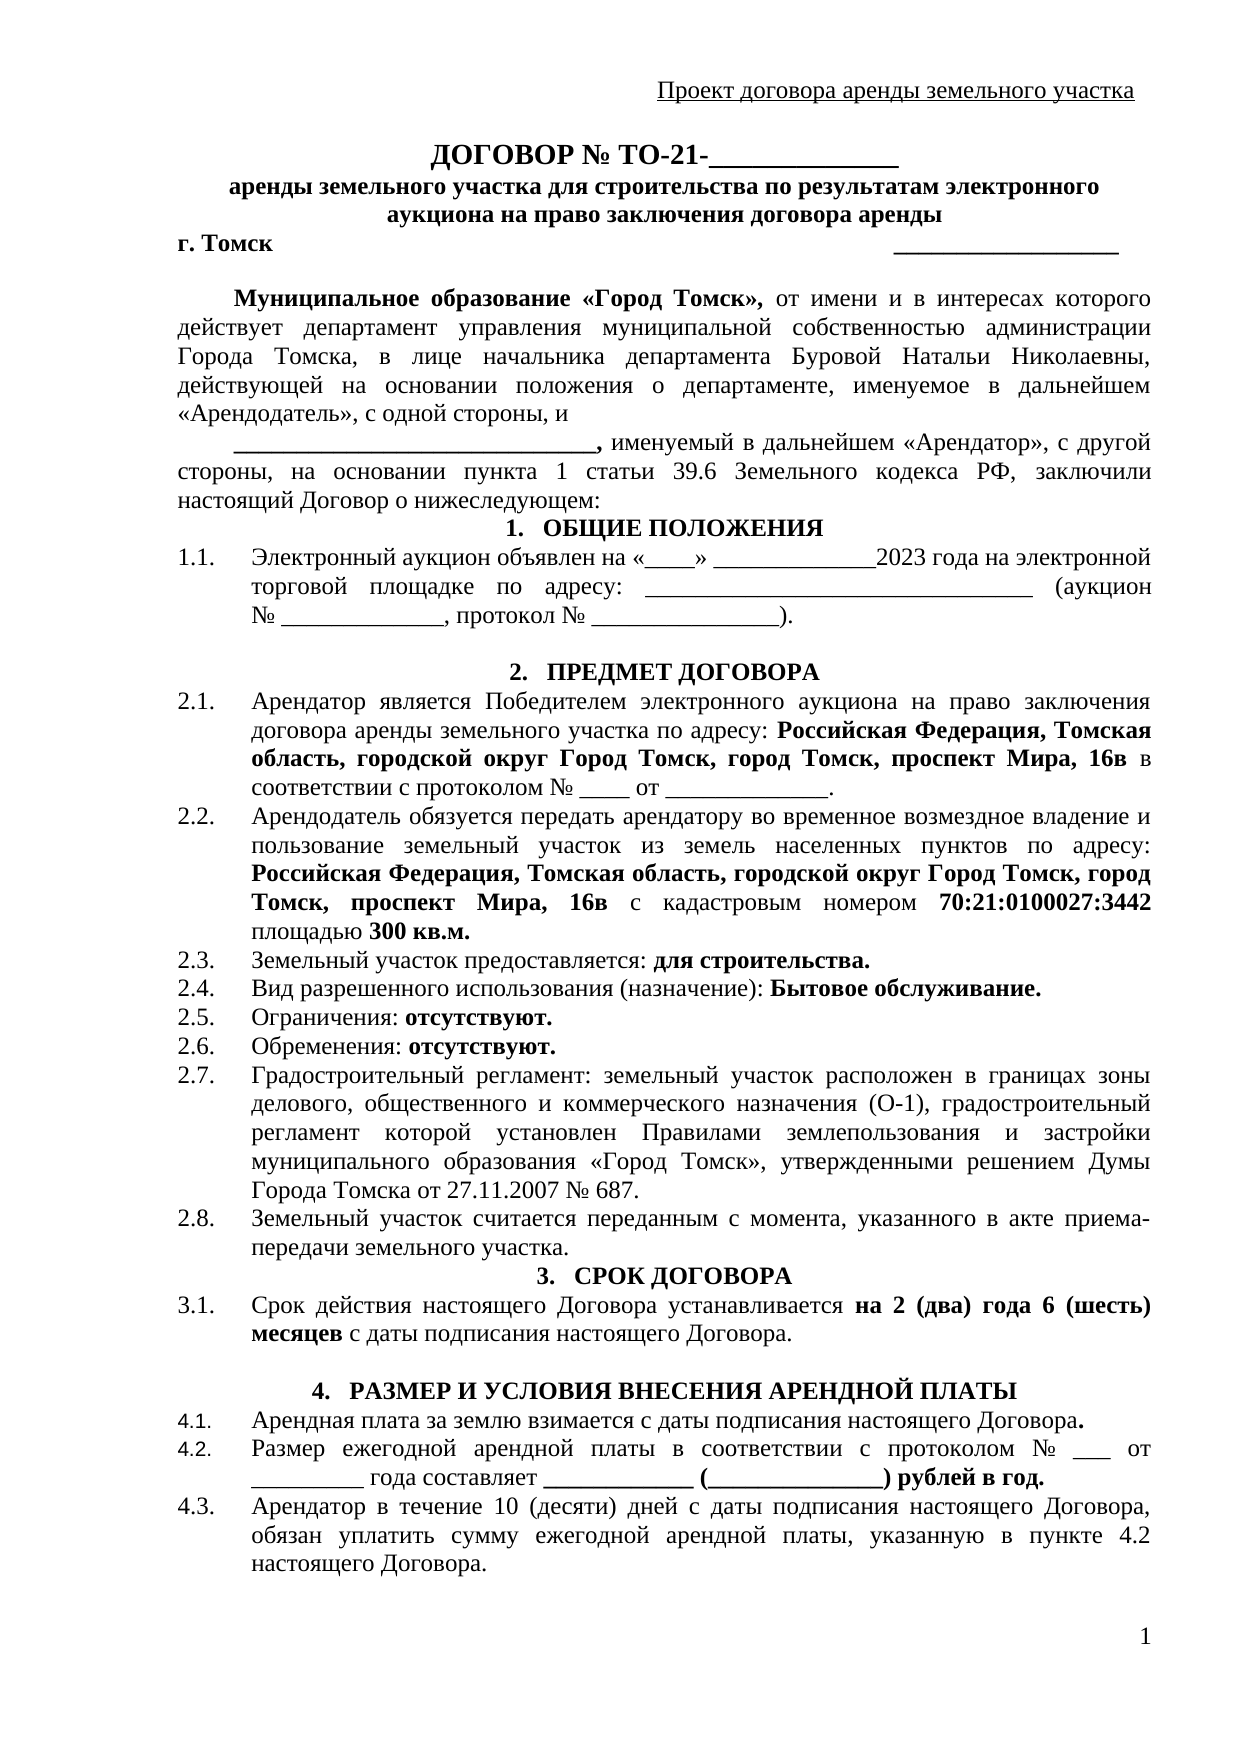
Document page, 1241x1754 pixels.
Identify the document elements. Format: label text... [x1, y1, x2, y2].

list Градостроительный регламент: земельный участок расположен в границах зоны делового, общественного и коммерческого назначения (О-1), градостроительный регламент которой установлен Правилами землепользования и застройки муниципального образования «Город Томск», утвержденными решением Думы Города Томска от 27.11.2007 № 687. [177, 1060, 1152, 1203]
list ПРЕДМЕТ ДОГОВОРА [177, 657, 1152, 686]
text ДОГОВОР № ТО-21-_____________ [177, 137, 1152, 171]
list Арендатор является Победителем электронного аукциона на право заключения договора аренды земельного участка по адресу: Российская Федерация, Томская область, городской округ Город Томск, город Томск, проспект Мира, 16в в соответствии с протоколом № ____ от _____________. [177, 686, 1152, 801]
list СРОК ДОГОВОРА [177, 1261, 1152, 1290]
text Муниципальное образование «Город Томск», от имени и в интересах которого действует департамент управления муниципальной собственностью администрации Города Томска, в лице начальника департамента Буровой Натальи Николаевны, действующей на основании положения о департаменте, именуемое в дальнейшем «Арендодатель», с одной стороны, и [177, 283, 1152, 427]
text Проект договора аренды земельного участка [177, 75, 1152, 104]
list Арендатор в течение 10 (десяти) дней с даты подписания настоящего Договора, обязан уплатить сумму ежегодной арендной платы, указанную в пункте 4.2 настоящего Договора. [177, 1491, 1152, 1577]
list РАЗМЕР И УСЛОВИЯ ВНЕСЕНИЯ АРЕНДНОЙ ПЛАТЫ [177, 1376, 1152, 1405]
list Срок действия настоящего Договора устанавливается на 2 (два) года 6 (шесть) месяцев с даты подписания настоящего Договора. [177, 1290, 1152, 1347]
list Ограничения: отсутствуют. [177, 1002, 1152, 1031]
subtitle аренды земельного участка для строительства по результатам электронного аукциона на право заключения договора аренды [177, 171, 1152, 228]
list Обременения: отсутствуют. [177, 1031, 1152, 1060]
text г. Томск __________________ [177, 228, 1152, 257]
list Земельный участок считается переданным с момента, указанного в акте приема-передачи земельного участка. [177, 1203, 1152, 1261]
list Вид разрешенного использования (назначение): Бытовое обслуживание. [177, 973, 1152, 1002]
list Электронный аукцион объявлен на «____» _____________2023 года на электронной торговой площадке по адресу: _______________________________ (аукцион № _____________, протокол № _______________). [177, 542, 1152, 628]
list Арендодатель обязуется передать арендатору во временное возмездное владение и пользование земельный участок из земель населенных пунктов по адресу: Российская Федерация, Томская область, городской округ Город Томск, город Томск, проспект Мира, 16в с кадастровым номером 70:21:0100027:3442 площадью 300 кв.м. [177, 801, 1152, 945]
list Земельный участок предоставляется: для строительства. [177, 945, 1152, 973]
list Размер ежегодной арендной платы в соответствии с протоколом № ___ от _________ года составляет ____________ (______________) рублей в год. [177, 1433, 1152, 1491]
list Арендная плата за землю взимается с даты подписания настоящего Договора. [177, 1405, 1152, 1433]
list ОБЩИЕ ПОЛОЖЕНИЯ [177, 513, 1152, 542]
text _____________________________, именуемый в дальнейшем «Арендатор», с другой стороны, на основании пункта 1 статьи 39.6 Земельного кодекса РФ, заключили настоящий Договор о нижеследующем: [177, 427, 1152, 513]
